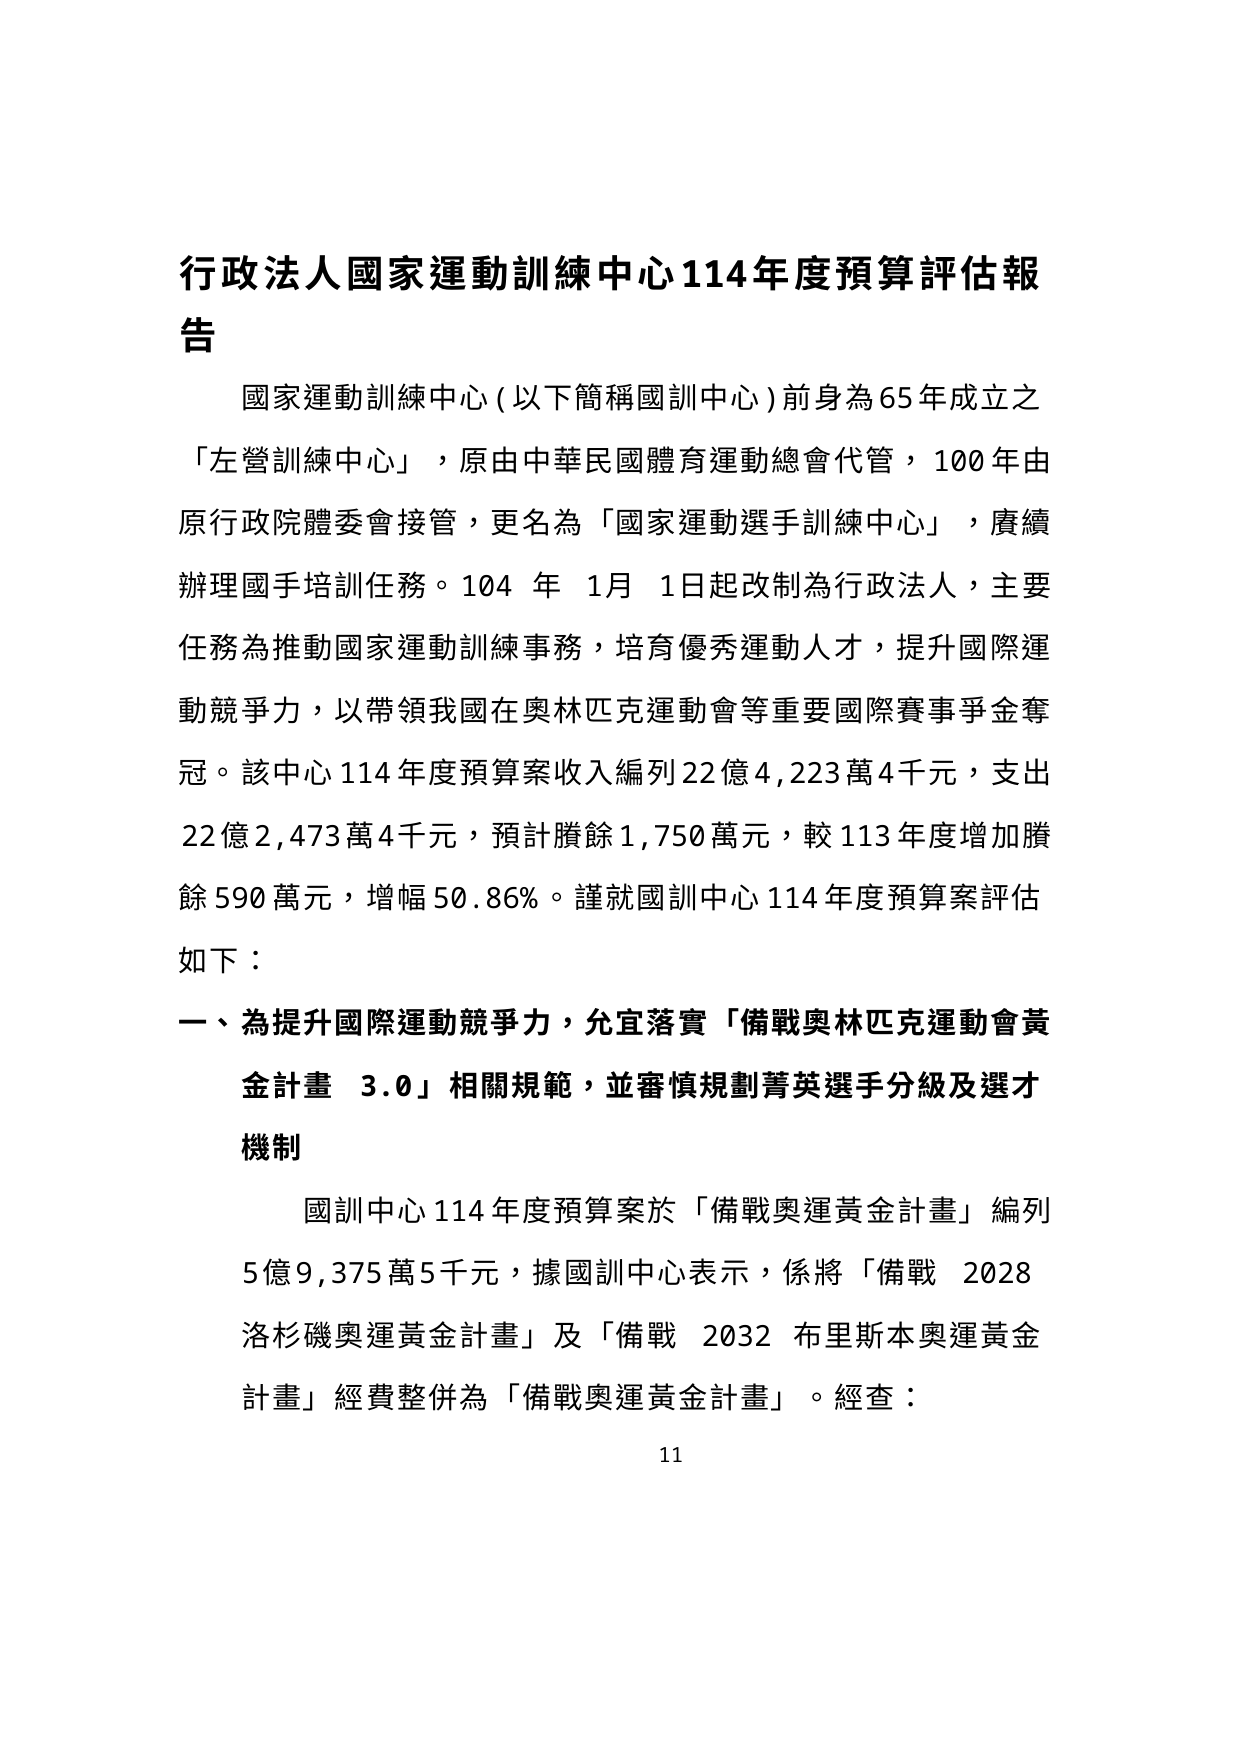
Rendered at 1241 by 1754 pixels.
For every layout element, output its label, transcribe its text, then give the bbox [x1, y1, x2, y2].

text 國家運動訓練中心(以下簡稱國訓中心)前身為65年成立之「左營訓練中心」，原由中華民國體育運動總會代管，100年由原行政院體委會接管，更名為「國家運動選手訓練中心」，賡續辦理國手培訓任務。104 年 1月 1日起改制為行政法人，主要任務為推動國家運動訓練事務，培育優秀運動人才，提升國際運動競爭力，以帶領我國在奧林匹克運動會等重要國際賽事爭金奪冠。該中心114年度預算案收入編列22億4,223萬4千元，支出22億2,473萬4千元，預計賸餘1,750萬元，較113年度增加賸餘590萬元，增幅50.86%。謹就國訓中心114年度預算案評估如下： [177, 354, 1063, 979]
text 國訓中心114年度預算案於「備戰奧運黃金計畫」編列5億9,375萬5千元，據國訓中心表示，係將「備戰 2028 洛杉磯奧運黃金計畫」及「備戰 2032 布里斯本奧運黃金計畫」經費整併為「備戰奧運黃金計畫」。經查： [236, 1167, 1063, 1417]
text 行政法人國家運動訓練中心114年度預算評估報告 [177, 229, 1063, 354]
text 一、為提升國際運動競爭力，允宜落實「備戰奧林匹克運動會黃金計畫 3.0」相關規範，並審慎規劃菁英選手分級及選才機制 [177, 979, 1063, 1167]
